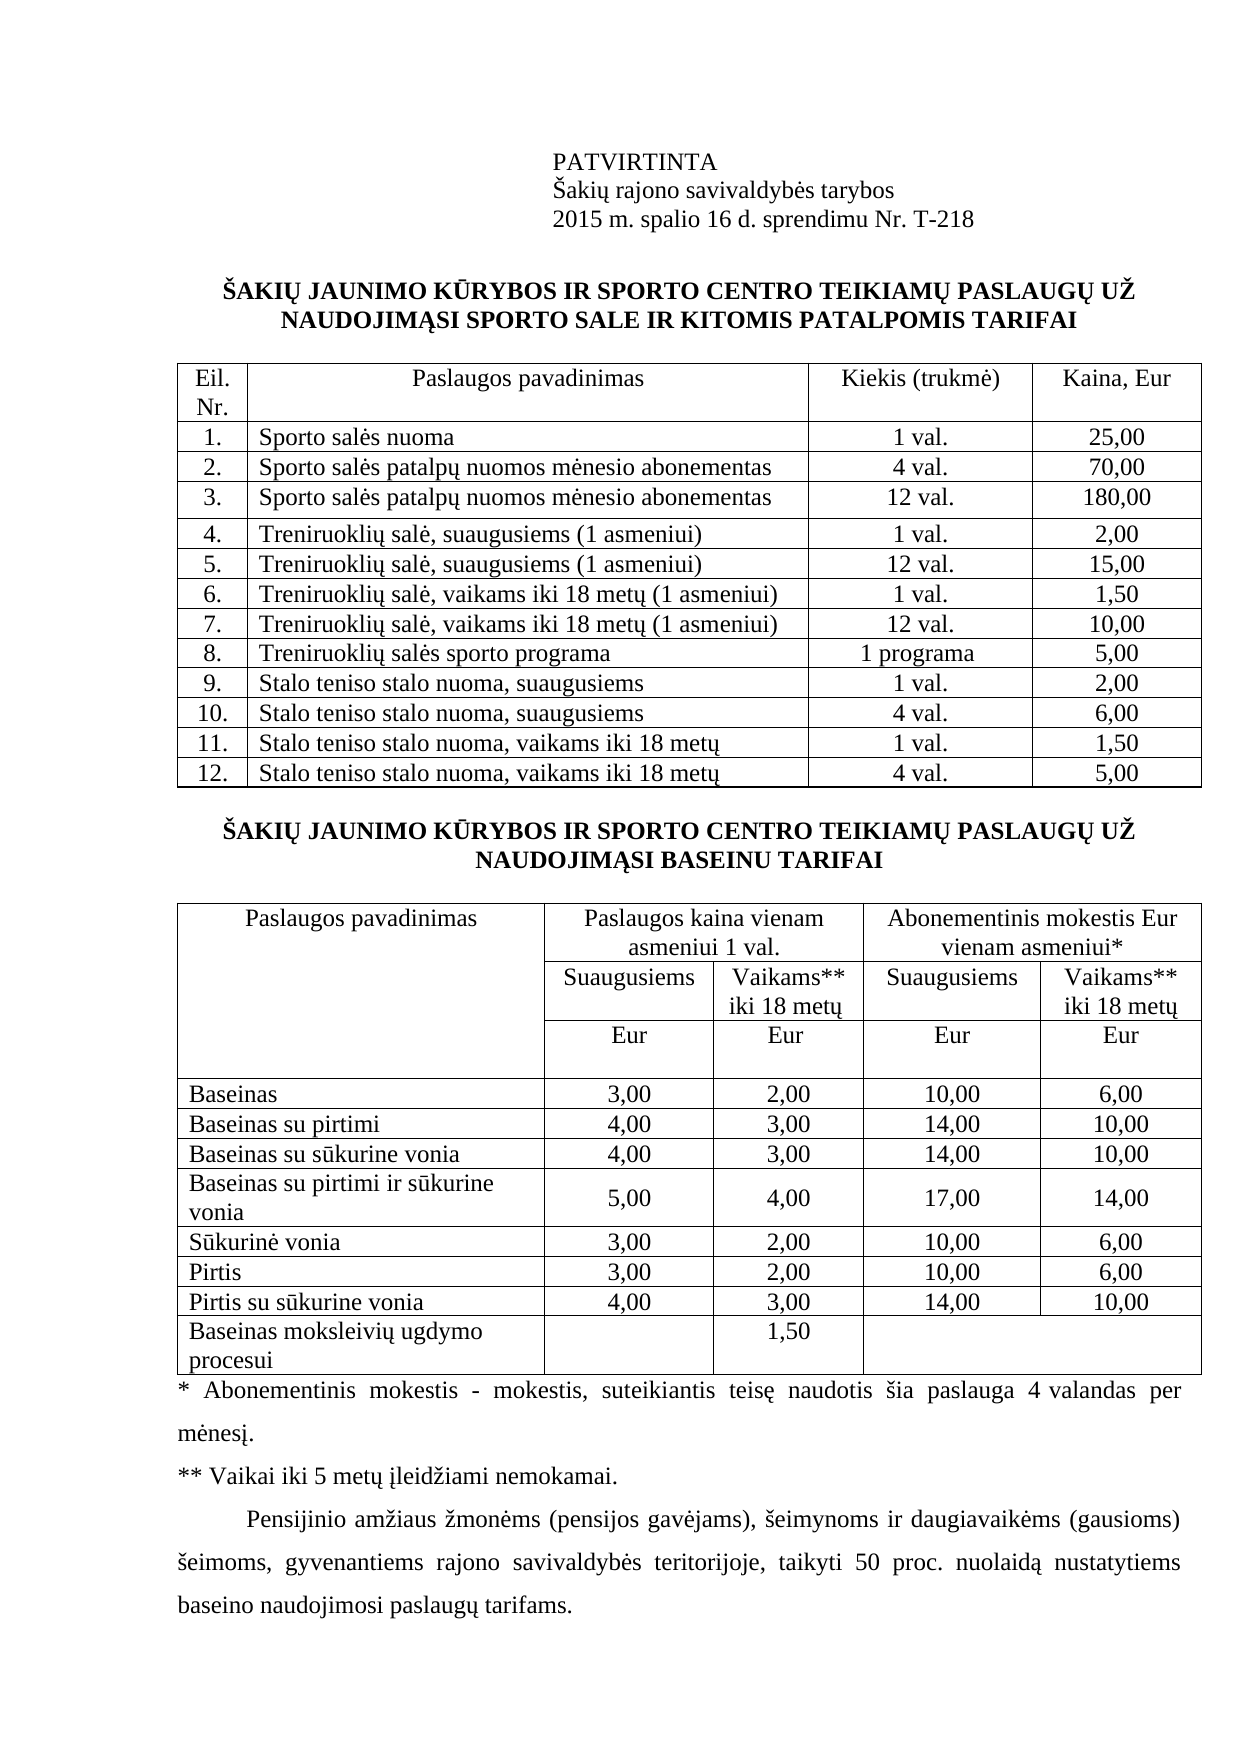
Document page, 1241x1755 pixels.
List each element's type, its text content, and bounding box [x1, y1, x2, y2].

table_cell Baseinas moksleivių ugdymo procesui [178, 1316, 544, 1374]
text ** Vaikai iki 5 metų įleidžiami nemokamai. [177, 1461, 1181, 1490]
table_cell [864, 1316, 1201, 1374]
table_cell 3,00 [714, 1109, 863, 1138]
table_cell 25,00 [1033, 422, 1201, 451]
text Šakių jaunimo kūrybos ir sporto centro teikiamų paslaugų už naudojimąsi baseinu tarifai [177, 816, 1181, 874]
table_cell 6,00 [1041, 1227, 1201, 1256]
table_cell 10,00 [1041, 1139, 1201, 1167]
table_cell 3. [178, 482, 247, 518]
table_cell Treniruoklių salė, suaugusiems (1 asmeniui) [248, 549, 808, 578]
table_header Kaina, Eur [1033, 364, 1201, 421]
table_cell 12. [178, 758, 247, 786]
table_cell 1 val. [809, 422, 1032, 451]
table_cell 1 programa [809, 639, 1032, 667]
table_cell Baseinas su pirtimi [178, 1109, 544, 1138]
table_cell Vaikams** iki 18 metų [714, 962, 863, 1019]
table_cell Sporto salės nuoma [248, 422, 808, 451]
table_header Kiekis (trukmė) [809, 364, 1032, 421]
table_cell Suaugusiems [864, 962, 1040, 1019]
table_cell 1,50 [1033, 579, 1201, 608]
table_cell 12 val. [809, 549, 1032, 578]
table_cell 4. [178, 519, 247, 548]
table_cell Treniruoklių salė, vaikams iki 18 metų (1 asmeniui) [248, 609, 808, 637]
table_cell 9. [178, 668, 247, 697]
table_cell 15,00 [1033, 549, 1201, 578]
table_cell 10. [178, 698, 247, 727]
table_cell 1 val. [809, 519, 1032, 548]
table_cell 6. [178, 579, 247, 608]
text Šakių jaunimo kūrybos ir sporto centro teikiamų paslaugų už naudojimąsi sporto sale ir kitomis patalpomis tarifai [177, 276, 1181, 334]
table_cell 3,00 [714, 1139, 863, 1167]
table_cell Pirtis [178, 1257, 544, 1286]
table_cell 3,00 [545, 1079, 713, 1108]
table_cell 180,00 [1033, 482, 1201, 518]
table_cell 2,00 [714, 1227, 863, 1256]
table_cell 3,00 [545, 1227, 713, 1256]
table_cell Treniruoklių salė, suaugusiems (1 asmeniui) [248, 519, 808, 548]
table_cell Stalo teniso stalo nuoma, suaugusiems [248, 668, 808, 697]
table_header Paslaugos pavadinimas [178, 904, 544, 1078]
table_cell 10,00 [864, 1257, 1040, 1286]
table_cell 3,00 [545, 1257, 713, 1286]
table_cell 1 val. [809, 668, 1032, 697]
table_cell 5,00 [1033, 639, 1201, 667]
table_cell 14,00 [864, 1109, 1040, 1138]
table_cell 2,00 [1033, 668, 1201, 697]
table_cell 17,00 [864, 1169, 1040, 1226]
table_cell [545, 1316, 713, 1374]
table_cell 14,00 [864, 1139, 1040, 1167]
text * Abonementinis mokestis - mokestis, suteikiantis teisę naudotis šia paslauga 4 valandas per mėnesį. [177, 1375, 1181, 1447]
table_cell Sporto salės patalpų nuomos mėnesio abonementas [248, 482, 808, 518]
table_cell Baseinas [178, 1079, 544, 1108]
table_cell 6,00 [1041, 1257, 1201, 1286]
table_cell 12 val. [809, 482, 1032, 518]
table_cell 5,00 [1033, 758, 1201, 786]
table_cell 6,00 [1041, 1079, 1201, 1108]
table_cell Suaugusiems [545, 962, 713, 1019]
table_cell 1,50 [1033, 728, 1201, 757]
table_cell Baseinas su pirtimi ir sūkurine vonia [178, 1169, 544, 1226]
table_header Paslaugos kaina vienam asmeniui 1 val. [545, 904, 863, 961]
table_cell 2,00 [1033, 519, 1201, 548]
table_cell 4,00 [714, 1169, 863, 1226]
table_cell Stalo teniso stalo nuoma, vaikams iki 18 metų [248, 728, 808, 757]
table_cell 14,00 [1041, 1169, 1201, 1226]
text Pensijinio amžiaus žmonėms (pensijos gavėjams), šeimynoms ir daugiavaikėms (gausioms) šeimoms, gyvenantiems rajono savivaldybės teritorijoje, taikyti 50 proc. nuolaidą nustatytiems baseino naudojimosi paslaugų tarifams. [177, 1504, 1181, 1619]
table_cell 10,00 [1041, 1287, 1201, 1315]
table_cell 4,00 [545, 1139, 713, 1167]
table_cell 4,00 [545, 1287, 713, 1315]
text PATVIRTINTA [177, 147, 1181, 176]
table_cell Sūkurinė vonia [178, 1227, 544, 1256]
table_cell 4,00 [545, 1109, 713, 1138]
table_cell 4 val. [809, 758, 1032, 786]
table_cell 2,00 [714, 1079, 863, 1108]
table_cell 10,00 [1033, 609, 1201, 637]
text Šakių rajono savivaldybės tarybos [177, 176, 1181, 204]
table_cell 5. [178, 549, 247, 578]
table_cell Treniruoklių salė, vaikams iki 18 metų (1 asmeniui) [248, 579, 808, 608]
table_cell Pirtis su sūkurine vonia [178, 1287, 544, 1315]
table_cell 2,00 [714, 1257, 863, 1286]
table_cell Eur [714, 1021, 863, 1078]
table_cell 4 val. [809, 452, 1032, 481]
table_cell 7. [178, 609, 247, 637]
table_cell Baseinas su sūkurine vonia [178, 1139, 544, 1167]
table_cell 1,50 [714, 1316, 863, 1374]
table_cell Treniruoklių salės sporto programa [248, 639, 808, 667]
table_cell Eur [1041, 1021, 1201, 1078]
table_header Abonementinis mokestis Eur vienam asmeniui* [864, 904, 1201, 961]
table_header Paslaugos pavadinimas [248, 364, 808, 421]
table_cell 70,00 [1033, 452, 1201, 481]
table_cell 11. [178, 728, 247, 757]
table_cell 10,00 [864, 1227, 1040, 1256]
table_cell Eur [545, 1021, 713, 1078]
table_cell 4 val. [809, 698, 1032, 727]
table_cell 2. [178, 452, 247, 481]
table_cell 6,00 [1033, 698, 1201, 727]
table_cell 8. [178, 639, 247, 667]
table_cell Stalo teniso stalo nuoma, vaikams iki 18 metų [248, 758, 808, 786]
table_cell 3,00 [714, 1287, 863, 1315]
table_header Eil. Nr. [178, 364, 247, 421]
table_cell 1. [178, 422, 247, 451]
table_cell 1 val. [809, 728, 1032, 757]
text 2015 m. spalio 16 d. sprendimu Nr. T-218 [177, 204, 1181, 233]
table_cell 10,00 [864, 1079, 1040, 1108]
table_cell Sporto salės patalpų nuomos mėnesio abonementas [248, 452, 808, 481]
table_cell 5,00 [545, 1169, 713, 1226]
table_cell Stalo teniso stalo nuoma, suaugusiems [248, 698, 808, 727]
table_cell Eur [864, 1021, 1040, 1078]
table_cell Vaikams** iki 18 metų [1041, 962, 1201, 1019]
table_cell 10,00 [1041, 1109, 1201, 1138]
table_cell 1 val. [809, 579, 1032, 608]
table_cell 14,00 [864, 1287, 1040, 1315]
table_cell 12 val. [809, 609, 1032, 637]
